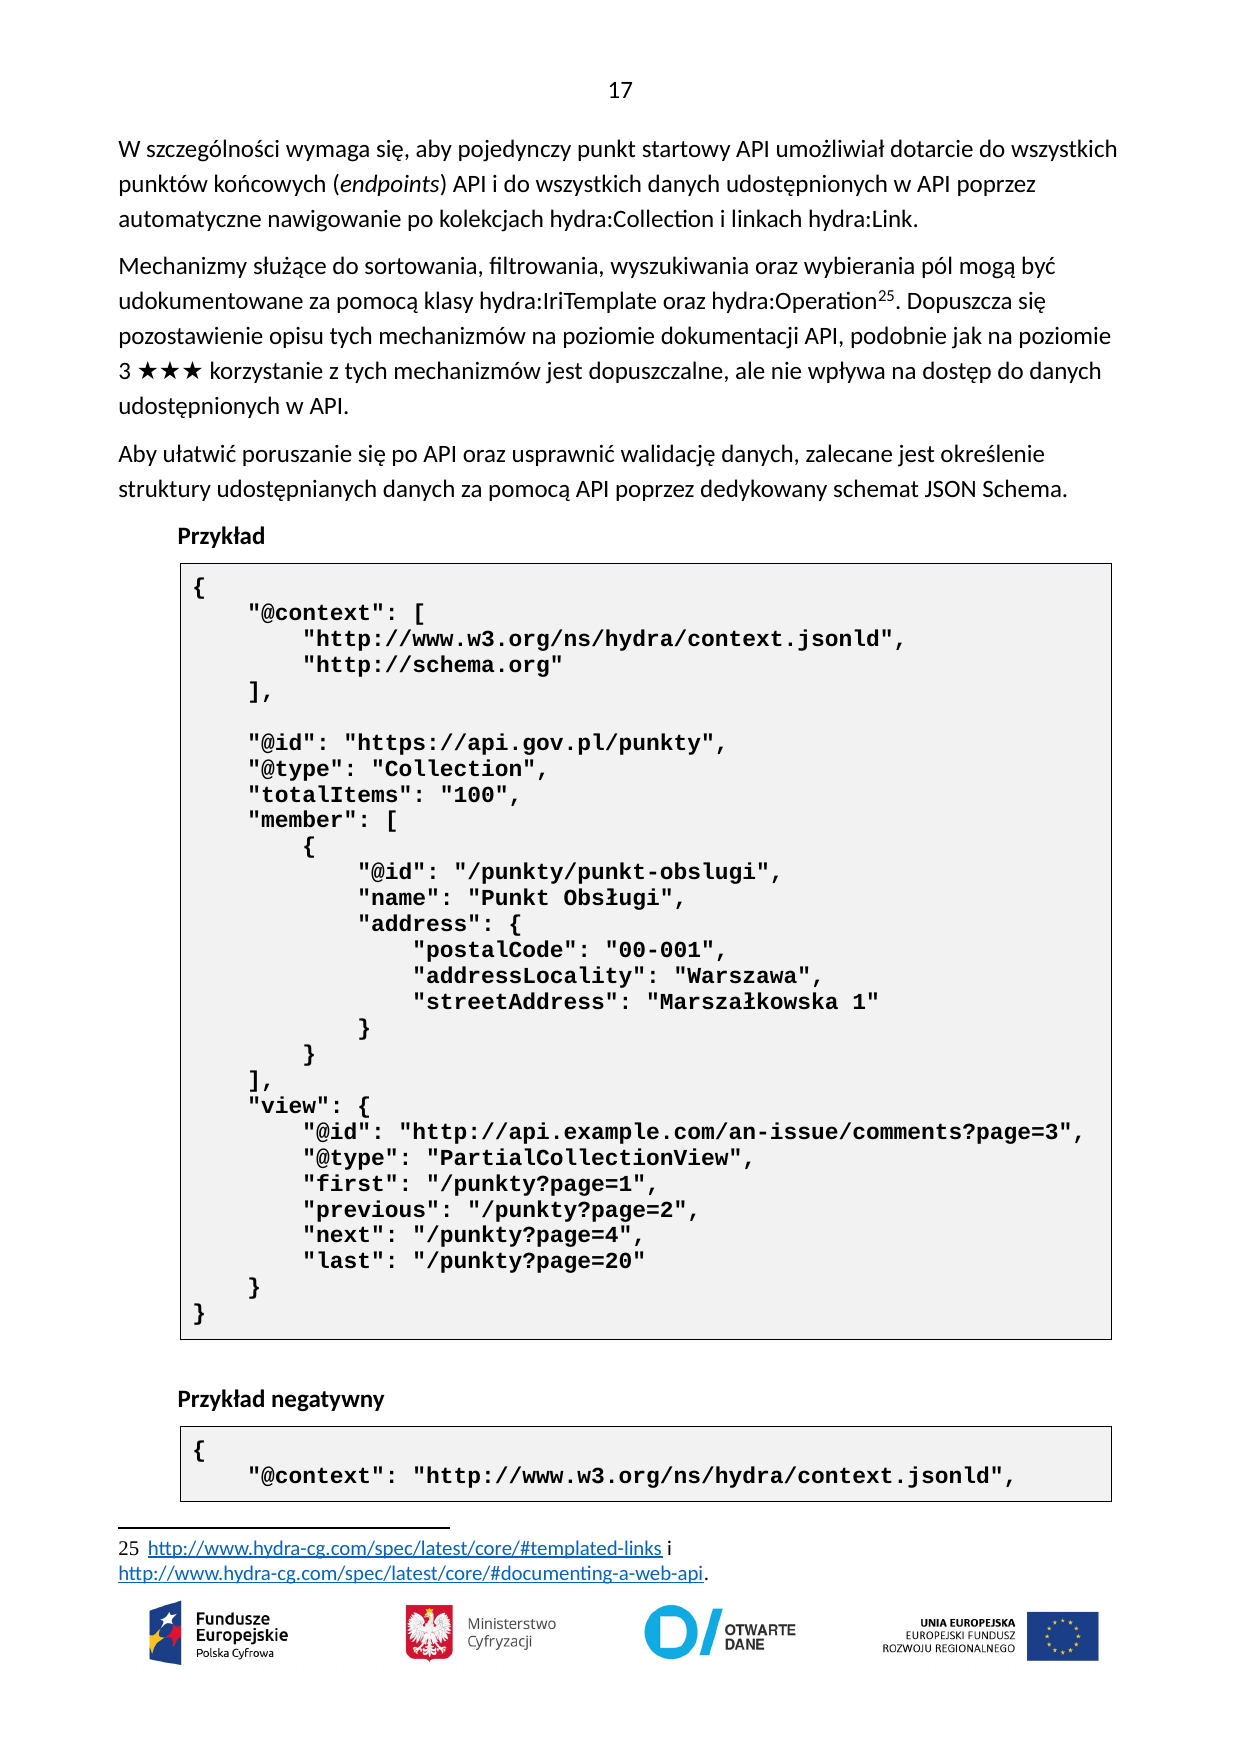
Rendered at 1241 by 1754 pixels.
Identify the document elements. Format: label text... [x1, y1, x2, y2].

text Przykład [177, 520, 1122, 551]
table_header { "@context": "http://www.w3.org/ns/hydra/context.jsonld", [181, 1427, 1111, 1501]
text Aby ułatwić poruszanie się po API oraz usprawnić walidację danych, zalecane jest określenie struktury udostępnianych danych za pomocą API poprzez dedykowany schemat JSON Schema. [118, 438, 1122, 503]
text http://www.hydra-cg.com/spec/latest/core/#templated-links i http://www.hydra-cg.com/spec/latest/core/#documenting-a-web-api. [118, 1535, 1122, 1586]
table_header { "@context": [ "http://www.w3.org/ns/hydra/context.jsonld", "http://schema.org" ], "@id": "https://api.gov.pl/punkty", "@type": "Collection", "totalItems": "100", "member": [ { "@id": "/punkty/punkt-obslugi", "name": "Punkt Obsługi", "address": { "postalCode": "00-001", "addressLocality": "Warszawa", "streetAddress": "Marszałkowska 1" } } ], "view": { "@id": "http://api.example.com/an-issue/comments?page=3", "@type": "PartialCollectionView", "first": "/punkty?page=1", "previous": "/punkty?page=2", "next": "/punkty?page=4", "last": "/punkty?page=20" } } [181, 564, 1111, 1339]
text Mechanizmy służące do sortowania, filtrowania, wyszukiwania oraz wybierania pól mogą być udokumentowane za pomocą klasy hydra:IriTemplate oraz hydra:Operation. Dopuszcza się pozostawienie opisu tych mechanizmów na poziomie dokumentacji API, podobnie jak na poziomie 3 ★★★ korzystanie z tych mechanizmów jest dopuszczalne, ale nie wpływa na dostęp do danych udostępnionych w API. [118, 250, 1122, 421]
text W szczególności wymaga się, aby pojedynczy punkt startowy API umożliwiał dotarcie do wszystkich punktów końcowych (endpoints) API i do wszystkich danych udostępnionych w API poprzez automatyczne nawigowanie po kolekcjach hydra:Collection i linkach hydra:Link. [118, 133, 1122, 233]
picture [117, 1586, 1122, 1681]
text Przykład negatywny [177, 1383, 1122, 1413]
